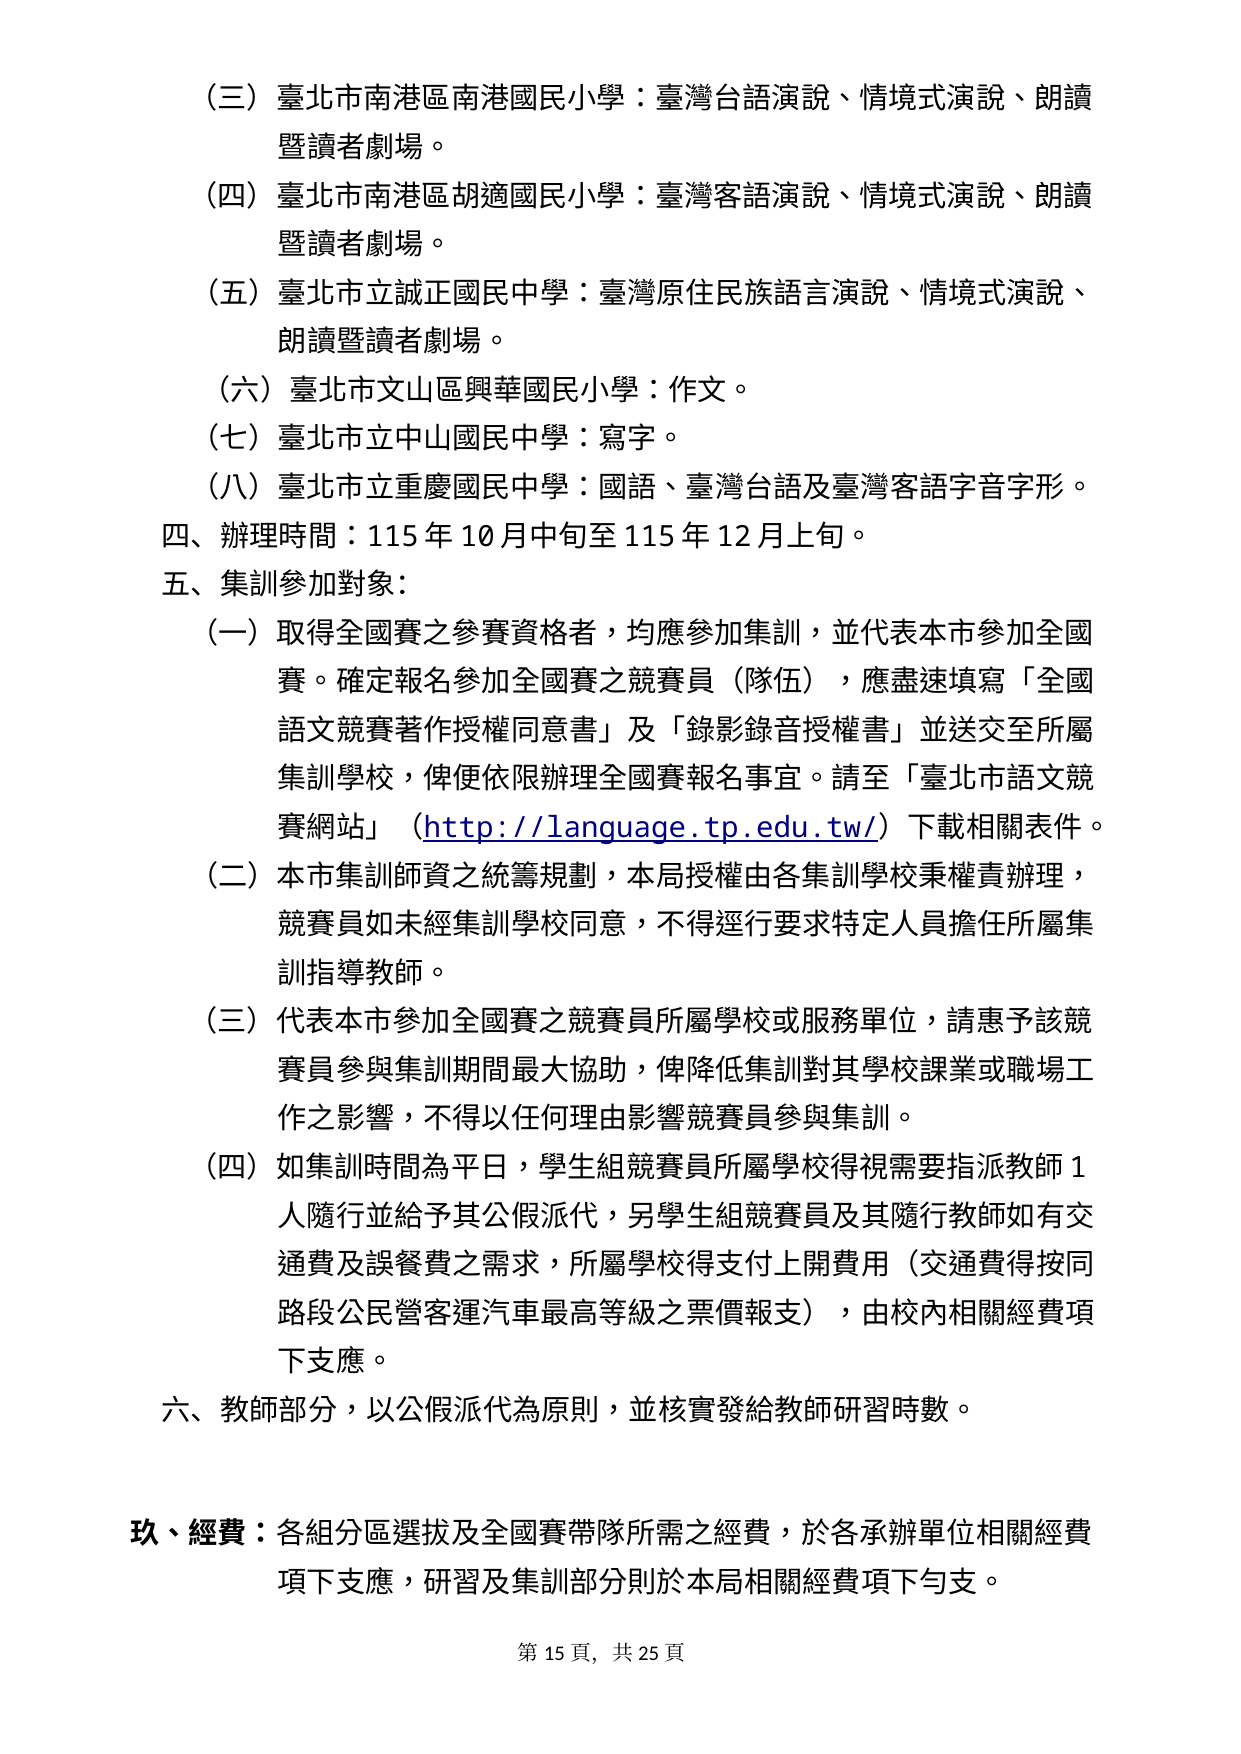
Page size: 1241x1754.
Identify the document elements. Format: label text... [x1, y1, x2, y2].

text （三）臺北市南港區南港國民小學：臺灣台語演說、情境式演說、朗讀暨讀者劇場。 [130, 75, 1110, 166]
text （一）取得全國賽之參賽資格者，均應參加集訓，並代表本市參加全國賽。確定報名參加全國賽之競賽員（隊伍），應盡速填寫「全國語文競賽著作授權同意書」及「錄影錄音授權書」並送交至所屬集訓學校，俾便依限辦理全國賽報名事宜。請至「臺北市語文競賽網站」（http://language.tp.edu.tw/）下載相關表件。 [189, 609, 1110, 846]
list 教師部分，以公假派代為原則，並核實發給教師研習時數。 [161, 1386, 1110, 1429]
text 玖、經費：各組分區選拔及全國賽帶隊所需之經費，於各承辦單位相關經費項下支應，研習及集訓部分則於本局相關經費項下勻支。 [130, 1510, 1110, 1601]
text （四）如集訓時間為平日，學生組競賽員所屬學校得視需要指派教師1人隨行並給予其公假派代，另學生組競賽員及其隨行教師如有交通費及誤餐費之需求，所屬學校得支付上開費用（交通費得按同路段公民營客運汽車最高等級之票價報支），由校內相關經費項下支應。 [130, 1143, 1110, 1380]
text （七）臺北市立中山國民中學：寫字。 [131, 415, 1110, 457]
text （四）臺北市南港區胡適國民小學：臺灣客語演說、情境式演說、朗讀暨讀者劇場。 [130, 172, 1110, 263]
text （二）本市集訓師資之統籌規劃，本局授權由各集訓學校秉權責辦理，競賽員如未經集訓學校同意，不得逕行要求特定人員擔任所屬集訓指導教師。 [189, 852, 1110, 992]
list 辦理時間：115年10月中旬至115年12月上旬。 [161, 512, 1110, 554]
list 集訓參加對象： [161, 561, 1110, 603]
text （五）臺北市立誠正國民中學：臺灣原住民族語言演說、情境式演說、朗讀暨讀者劇場。 [131, 269, 1110, 360]
text （六）臺北市文山區興華國民小學：作文。 [131, 366, 1110, 409]
text （八）臺北市立重慶國民中學：國語、臺灣台語及臺灣客語字音字形。 [131, 463, 1110, 506]
text （三）代表本市參加全國賽之競賽員所屬學校或服務單位，請惠予該競賽員參與集訓期間最大協助，俾降低集訓對其學校課業或職場工作之影響，不得以任何理由影響競賽員參與集訓。 [130, 998, 1110, 1137]
